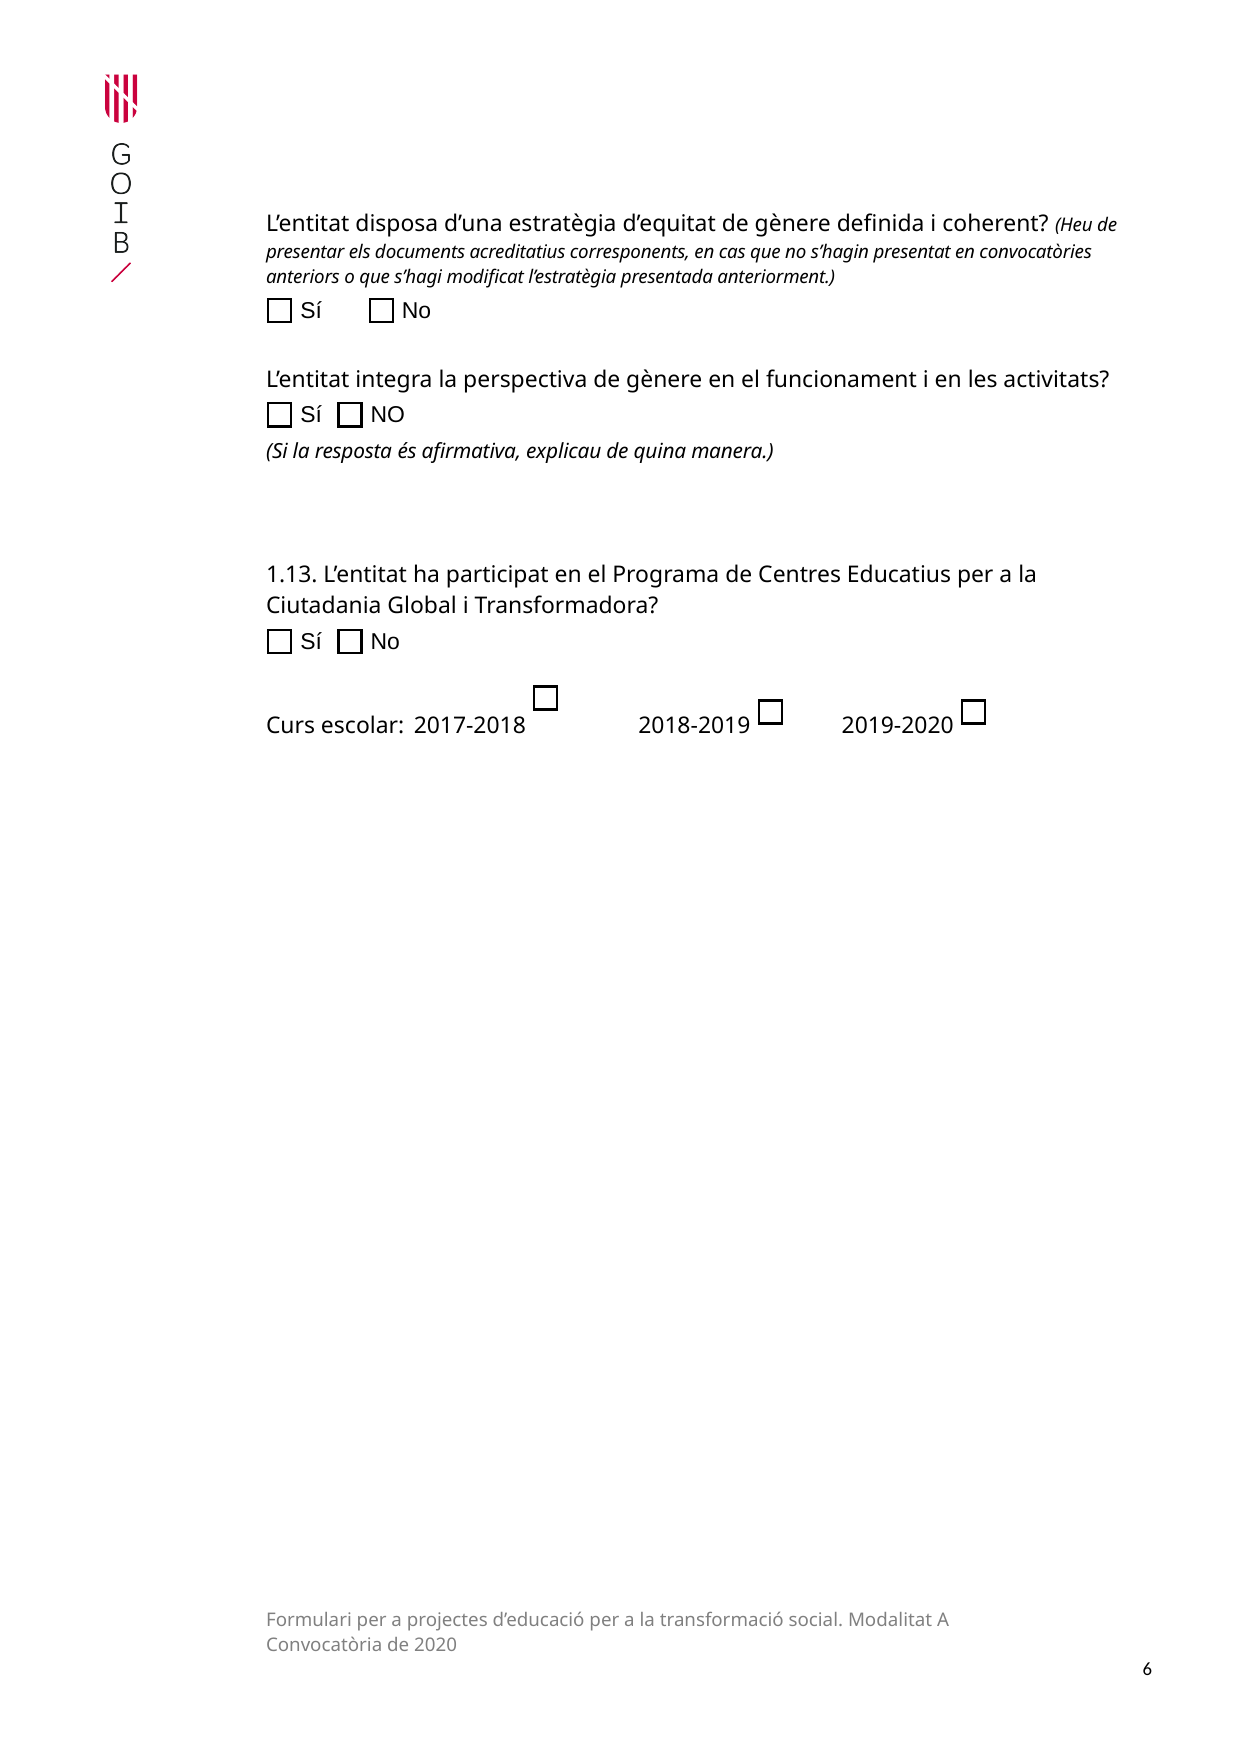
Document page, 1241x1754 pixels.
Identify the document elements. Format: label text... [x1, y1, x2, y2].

text (Si la resposta és afirmativa, explicau de quina manera.) [266, 436, 1152, 464]
text L’entitat disposa d’una estratègia d’equitat de gènere definida i coherent? (Heu de presentar els documents acreditatius corresponents, en cas que no s’hagin presentat en convocatòries anteriors o que s’hagi modificat l’estratègia presentada anteriorment.) [266, 207, 1152, 289]
picture [76, 51, 166, 313]
text Curs escolar: 2017-2018 2018-2019 2019-2020 [266, 663, 1152, 740]
text L’entitat integra la perspectiva de gènere en el funcionament i en les activitats? [266, 362, 1152, 394]
text 1.13. L’entitat ha participat en el Programa de Centres Educatius per a la Ciutadania Global i Transformadora? [266, 558, 1152, 621]
